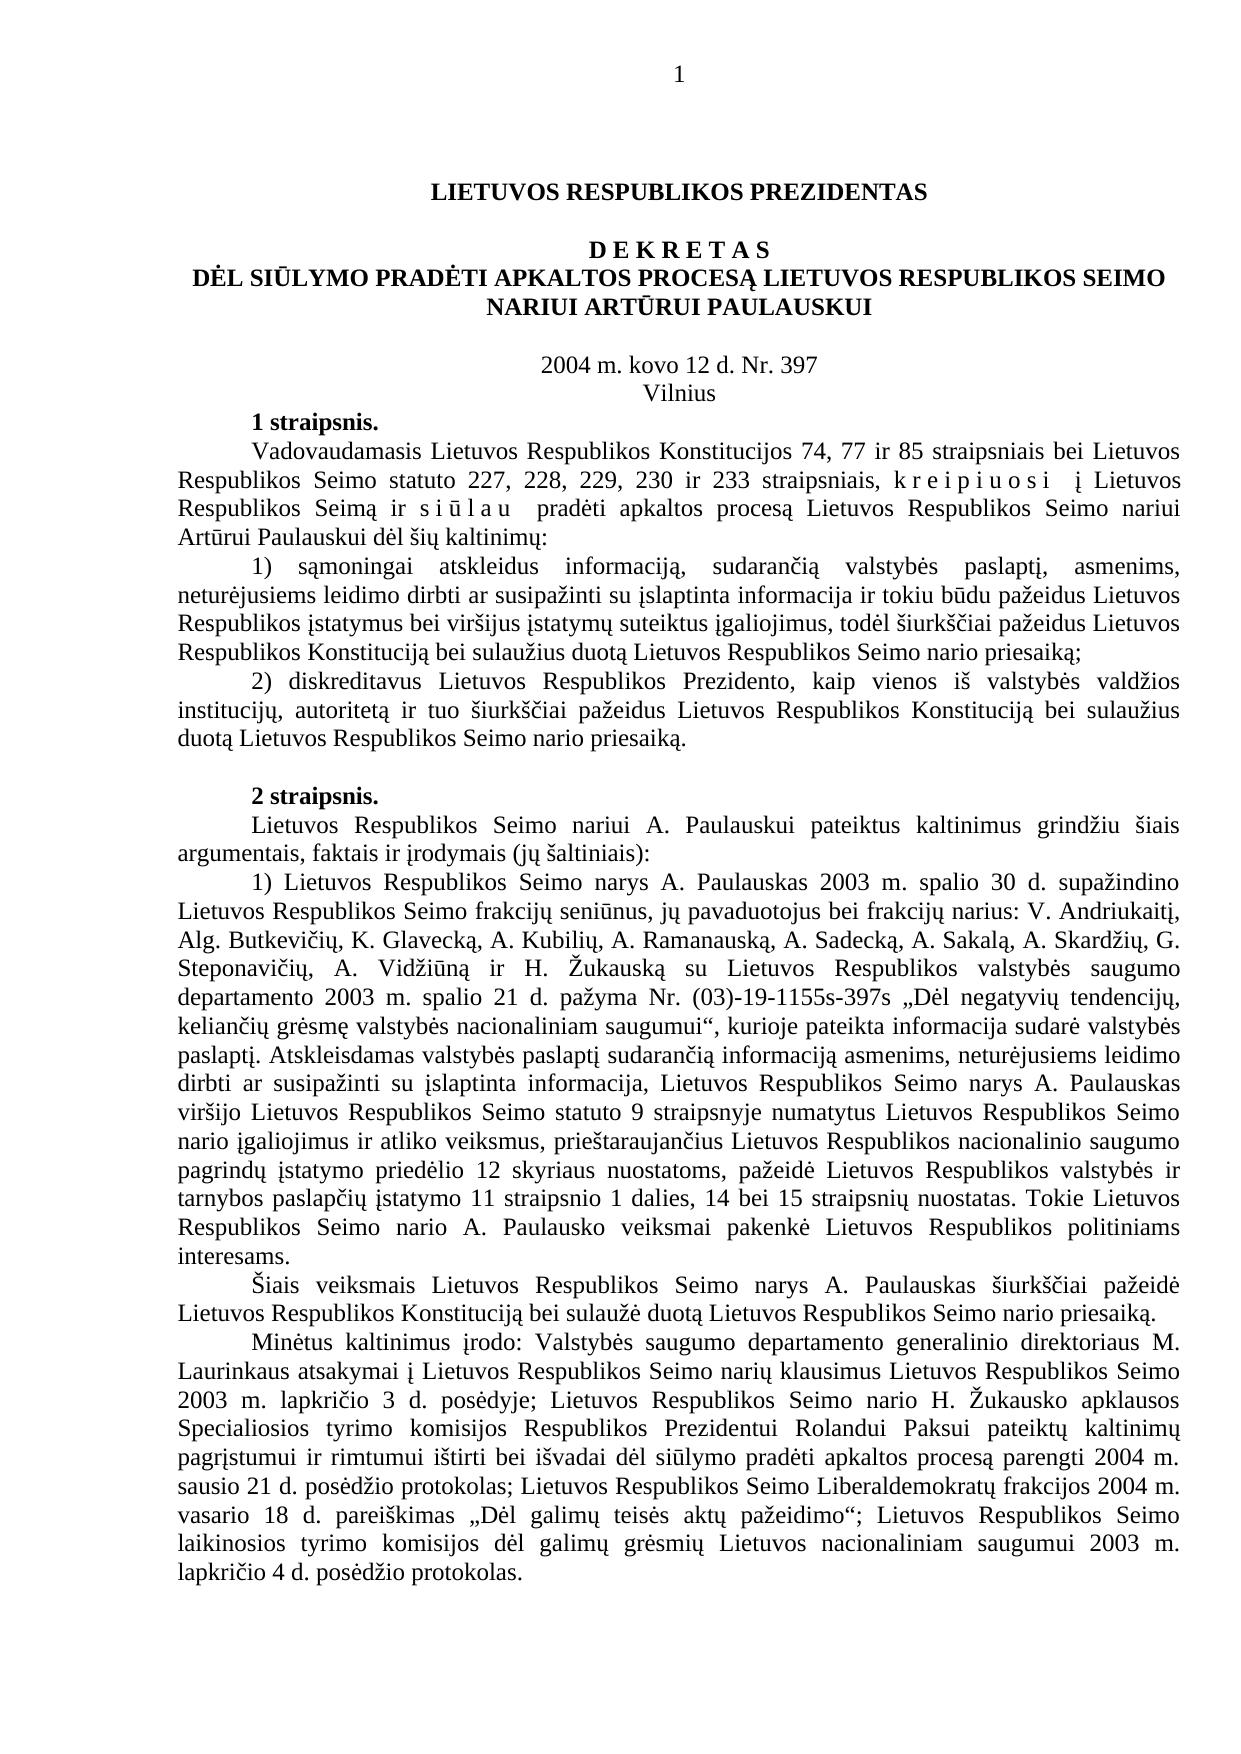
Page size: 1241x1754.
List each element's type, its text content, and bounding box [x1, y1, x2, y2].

text Šiais veiksmais Lietuvos Respublikos Seimo narys A. Paulauskas šiurkščiai pažeidė Lietuvos Respublikos Konstituciją bei sulaužė duotą Lietuvos Respublikos Seimo nario priesaiką. [177, 1270, 1181, 1327]
text 2 straipsnis. [177, 781, 1181, 810]
text 2) diskreditavus Lietuvos Respublikos Prezidento, kaip vienos iš valstybės valdžios institucijų, autoritetą ir tuo šiurkščiai pažeidus Lietuvos Respublikos Konstituciją bei sulaužius duotą Lietuvos Respublikos Seimo nario priesaiką. [177, 666, 1181, 752]
text LIETUVOS RESPUBLIKOS PREZIDENTAS [177, 177, 1181, 206]
text Lietuvos Respublikos Seimo nariui A. Paulauskui pateiktus kaltinimus grindžiu šiais argumentais, faktais ir įrodymais (jų šaltiniais): [177, 810, 1181, 867]
text 1) sąmoningai atskleidus informaciją, sudarančią valstybės paslaptį, asmenims, neturėjusiems leidimo dirbti ar susipažinti su įslaptinta informacija ir tokiu būdu pažeidus Lietuvos Respublikos įstatymus bei viršijus įstatymų suteiktus įgaliojimus, todėl šiurkščiai pažeidus Lietuvos Respublikos Konstituciją bei sulaužius duotą Lietuvos Respublikos Seimo nario priesaiką; [177, 551, 1181, 666]
text 2004 m. kovo 12 d. Nr. 397 [177, 350, 1181, 378]
text 1) Lietuvos Respublikos Seimo narys A. Paulauskas 2003 m. spalio 30 d. supažindino Lietuvos Respublikos Seimo frakcijų seniūnus, jų pavaduotojus bei frakcijų narius: V. Andriukaitį, Alg. Butkevičių, K. Glavecką, A. Kubilių, A. Ramanauską, A. Sadecką, A. Sakalą, A. Skardžių, G. Steponavičių, A. Vidžiūną ir H. Žukauską su Lietuvos Respublikos valstybės saugumo departamento 2003 m. spalio 21 d. pažyma Nr. (03)-19-1155s-397s „Dėl negatyvių tendencijų, keliančių grėsmę valstybės nacionaliniam saugumui“, kurioje pateikta informacija sudarė valstybės paslaptį. Atskleisdamas valstybės paslaptį sudarančią informaciją asmenims, neturėjusiems leidimo dirbti ar susipažinti su įslaptinta informacija, Lietuvos Respublikos Seimo narys A. Paulauskas viršijo Lietuvos Respublikos Seimo statuto 9 straipsnyje numatytus Lietuvos Respublikos Seimo nario įgaliojimus ir atliko veiksmus, prieštaraujančius Lietuvos Respublikos nacionalinio saugumo pagrindų įstatymo priedėlio 12 skyriaus nuostatoms, pažeidė Lietuvos Respublikos valstybės ir tarnybos paslapčių įstatymo 11 straipsnio 1 dalies, 14 bei 15 straipsnių nuostatas. Tokie Lietuvos Respublikos Seimo nario A. Paulausko veiksmai pakenkė Lietuvos Respublikos politiniams interesams. [177, 867, 1181, 1270]
text Vilnius [177, 378, 1181, 407]
text 1 straipsnis. [177, 407, 1181, 436]
text D E K R E T A S [177, 235, 1181, 263]
text Vadovaudamasis Lietuvos Respublikos Konstitucijos 74, 77 ir 85 straipsniais bei Lietuvos Respublikos Seimo statuto 227, 228, 229, 230 ir 233 straipsniais, kreipiuosi į Lietuvos Respublikos Seimą ir siūlau pradėti apkaltos procesą Lietuvos Respublikos Seimo nariui Artūrui Paulauskui dėl šių kaltinimų: [177, 436, 1181, 551]
text DĖL SIŪLYMO PRADĖTI APKALTOS PROCESĄ LIETUVOS RESPUBLIKOS SEIMO NARIUI ARTŪRUI PAULAUSKUI [177, 263, 1181, 321]
text Minėtus kaltinimus įrodo: Valstybės saugumo departamento generalinio direktoriaus M. Laurinkaus atsakymai į Lietuvos Respublikos Seimo narių klausimus Lietuvos Respublikos Seimo 2003 m. lapkričio 3 d. posėdyje; Lietuvos Respublikos Seimo nario H. Žukausko apklausos Specialiosios tyrimo komisijos Respublikos Prezidentui Rolandui Paksui pateiktų kaltinimų pagrįstumui ir rimtumui ištirti bei išvadai dėl siūlymo pradėti apkaltos procesą parengti 2004 m. sausio 21 d. posėdžio protokolas; Lietuvos Respublikos Seimo Liberaldemokratų frakcijos 2004 m. vasario 18 d. pareiškimas „Dėl galimų teisės aktų pažeidimo“; Lietuvos Respublikos Seimo laikinosios tyrimo komisijos dėl galimų grėsmių Lietuvos nacionaliniam saugumui 2003 m. lapkričio 4 d. posėdžio protokolas. [177, 1327, 1181, 1586]
